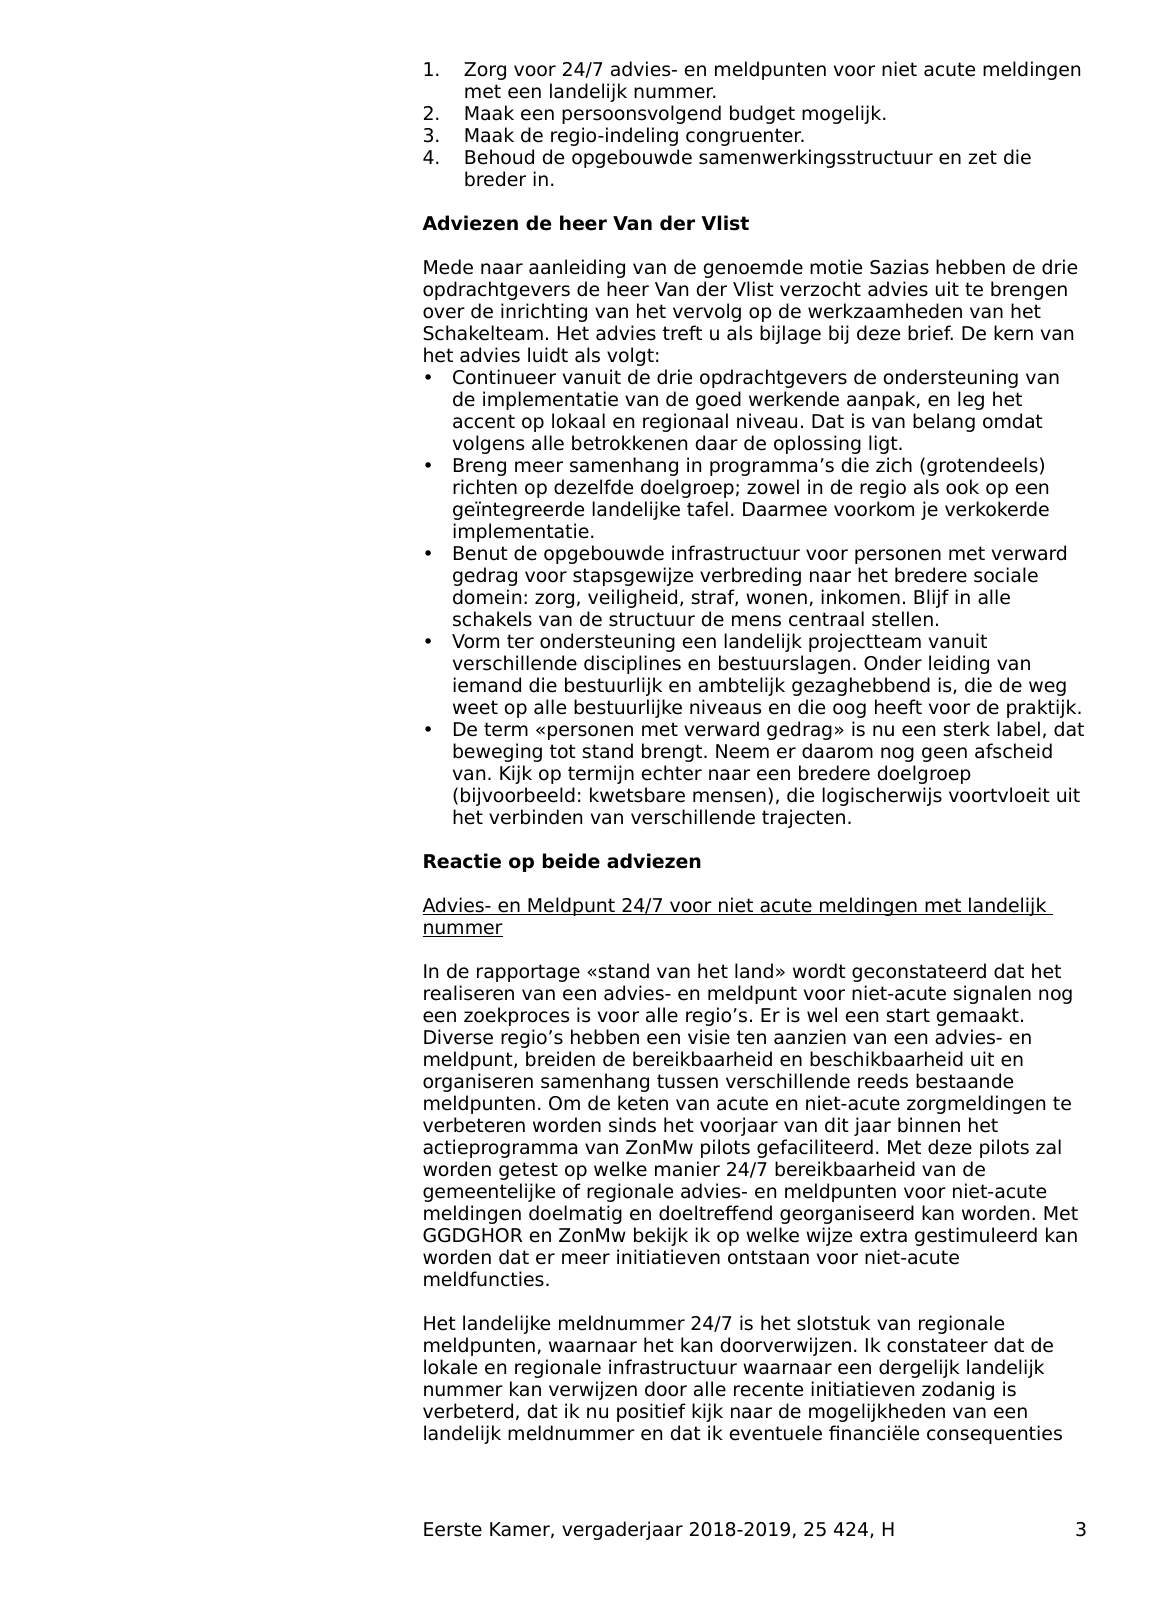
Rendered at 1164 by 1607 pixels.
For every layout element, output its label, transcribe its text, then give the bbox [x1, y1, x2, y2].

text In de rapportage «stand van het land» wordt geconstateerd dat het realiseren van een advies- en meldpunt voor niet-acute signalen nog een zoekproces is voor alle regio’s. Er is wel een start gemaakt. Diverse regio’s hebben een visie ten aanzien van een advies- en meldpunt, breiden de bereikbaarheid en beschikbaarheid uit en organiseren samenhang tussen verschillende reeds bestaande meldpunten. Om de keten van acute en niet-acute zorgmeldingen te verbeteren worden sinds het voorjaar van dit jaar binnen het actieprogramma van ZonMw pilots gefaciliteerd. Met deze pilots zal worden getest op welke manier 24/7 bereikbaarheid van de gemeentelijke of regionale advies- en meldpunten voor niet-acute meldingen doelmatig en doeltreffend georganiseerd kan worden. Met GGDGHOR en ZonMw bekijk ik op welke wijze extra gestimuleerd kan worden dat er meer initiatieven ontstaan voor niet-acute meldfuncties. [422, 961, 1087, 1291]
text 1. Zorg voor 24/7 advies- en meldpunten voor niet acute meldingen met een landelijk nummer. [422, 59, 1087, 103]
text • Breng meer samenhang in programma’s die zich (grotendeels) richten op dezelfde doelgroep; zowel in de regio als ook op een geïntegreerde landelijke tafel. Daarmee voorkom je verkokerde implementatie. [422, 455, 1087, 543]
text Mede naar aanleiding van de genoemde motie Sazias hebben de drie opdrachtgevers de heer Van der Vlist verzocht advies uit te brengen over de inrichting van het vervolg op de werkzaamheden van het Schakelteam. Het advies treft u als bijlage bij deze brief. De kern van het advies luidt als volgt: [422, 257, 1087, 367]
text • De term «personen met verward gedrag» is nu een sterk label, dat beweging tot stand brengt. Neem er daarom nog geen afscheid van. Kijk op termijn echter naar een bredere doelgroep (bijvoorbeeld: kwetsbare mensen), die logischerwijs voortvloeit uit het verbinden van verschillende trajecten. [422, 719, 1087, 829]
text 2. Maak een persoonsvolgend budget mogelijk. [422, 103, 1087, 125]
subtitle Adviezen de heer Van der Vlist [422, 213, 1087, 235]
subtitle Reactie op beide adviezen [422, 851, 1087, 873]
text • Continueer vanuit de drie opdrachtgevers de ondersteuning van de implementatie van de goed werkende aanpak, en leg het accent op lokaal en regionaal niveau. Dat is van belang omdat volgens alle betrokkenen daar de oplossing ligt. [422, 367, 1087, 455]
text Het landelijke meldnummer 24/7 is het slotstuk van regionale meldpunten, waarnaar het kan doorverwijzen. Ik constateer dat de lokale en regionale infrastructuur waarnaar een dergelijk landelijk nummer kan verwijzen door alle recente initiatieven zodanig is verbeterd, dat ik nu positief kijk naar de mogelijkheden van een landelijk meldnummer en dat ik eventuele financiële consequenties [422, 1313, 1087, 1445]
text 4. Behoud de opgebouwde samenwerkingsstructuur en zet die breder in. [422, 147, 1087, 191]
text • Benut de opgebouwde infrastructuur voor personen met verward gedrag voor stapsgewijze verbreding naar het bredere sociale domein: zorg, veiligheid, straf, wonen, inkomen. Blijf in alle schakels van de structuur de mens centraal stellen. [422, 543, 1087, 631]
text 3. Maak de regio-indeling congruenter. [422, 125, 1087, 147]
subtitle Advies- en Meldpunt 24/7 voor niet acute meldingen met landelijk nummer [422, 895, 1087, 939]
text • Vorm ter ondersteuning een landelijk projectteam vanuit verschillende disciplines en bestuurslagen. Onder leiding van iemand die bestuurlijk en ambtelijk gezaghebbend is, die de weg weet op alle bestuurlijke niveaus en die oog heeft voor de praktijk. [422, 631, 1087, 719]
